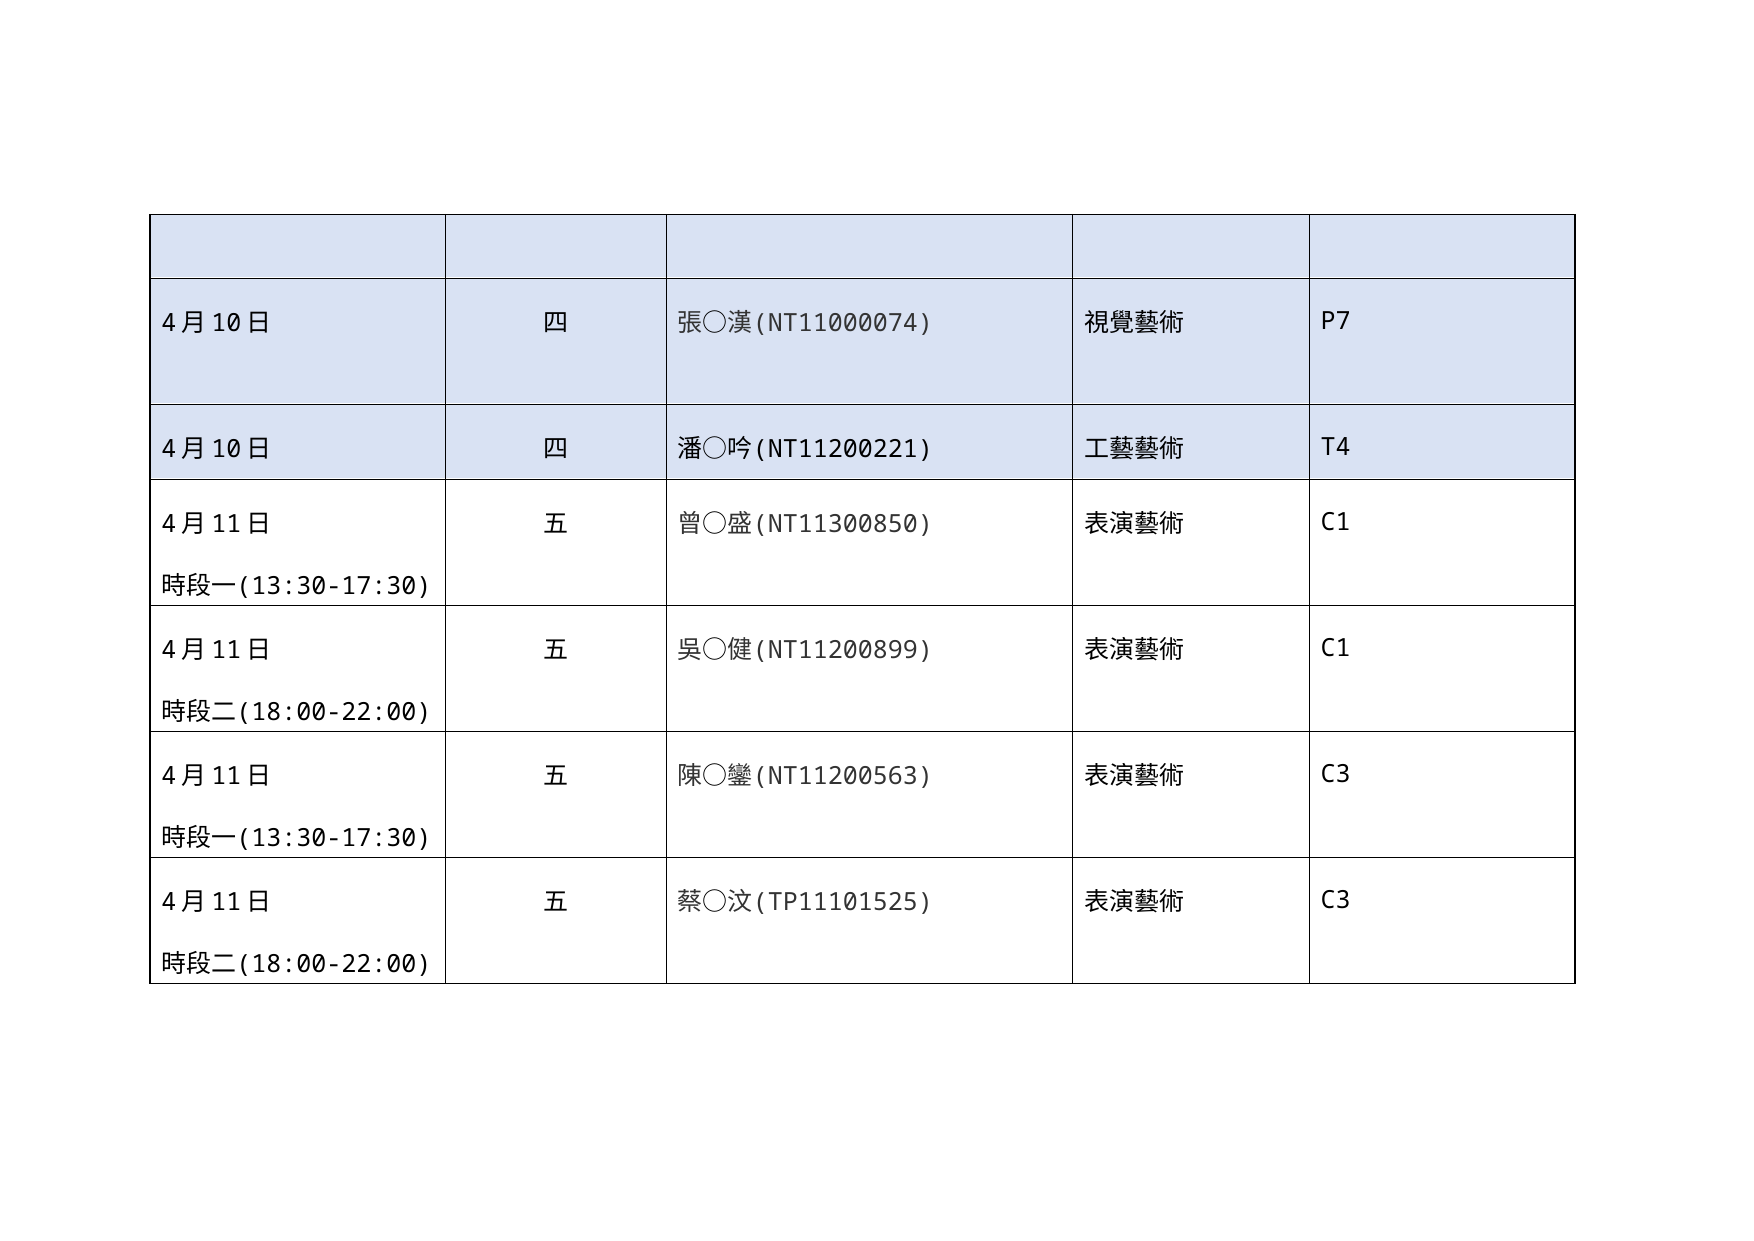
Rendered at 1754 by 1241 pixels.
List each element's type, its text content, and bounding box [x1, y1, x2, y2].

table_cell [151, 215, 445, 277]
table_cell 4月10日 [151, 279, 445, 403]
table_cell 吳○健(NT11200899) [667, 606, 1072, 731]
table_cell 4月11日 時段一(13:30-17:30) [151, 480, 445, 604]
table_cell 表演藝術 [1073, 858, 1309, 983]
table_cell 4月10日 [151, 405, 445, 478]
table_cell 潘○吟(NT11200221) [667, 405, 1072, 478]
table_cell 表演藝術 [1073, 732, 1309, 857]
table_cell 四 [446, 405, 666, 478]
table_cell C1 [1310, 480, 1574, 604]
table_cell C3 [1310, 732, 1574, 857]
table_cell T4 [1310, 405, 1574, 478]
table_cell [446, 215, 666, 277]
table_cell [667, 215, 1072, 277]
table_cell 五 [446, 480, 666, 604]
table_cell 陳○鑾(NT11200563) [667, 732, 1072, 857]
table_cell C1 [1310, 606, 1574, 731]
table_cell P7 [1310, 279, 1574, 403]
table_cell 表演藝術 [1073, 480, 1309, 604]
table_cell 表演藝術 [1073, 606, 1309, 731]
table_cell 蔡○汶(TP11101525) [667, 858, 1072, 983]
table_cell 4月11日 時段二(18:00-22:00) [151, 606, 445, 731]
table_cell C3 [1310, 858, 1574, 983]
table_cell 曾○盛(NT11300850) [667, 480, 1072, 604]
table_cell [1073, 215, 1309, 277]
table_cell 五 [446, 606, 666, 731]
table_cell 五 [446, 732, 666, 857]
table_cell 四 [446, 279, 666, 403]
table_cell 五 [446, 858, 666, 983]
table_cell 4月11日 時段二(18:00-22:00) [151, 858, 445, 983]
table_cell 4月11日 時段一(13:30-17:30) [151, 732, 445, 857]
table_cell 視覺藝術 [1073, 279, 1309, 403]
table_cell 張○漢(NT11000074) [667, 279, 1072, 403]
table_cell [1310, 215, 1574, 277]
table_cell 工藝藝術 [1073, 405, 1309, 478]
